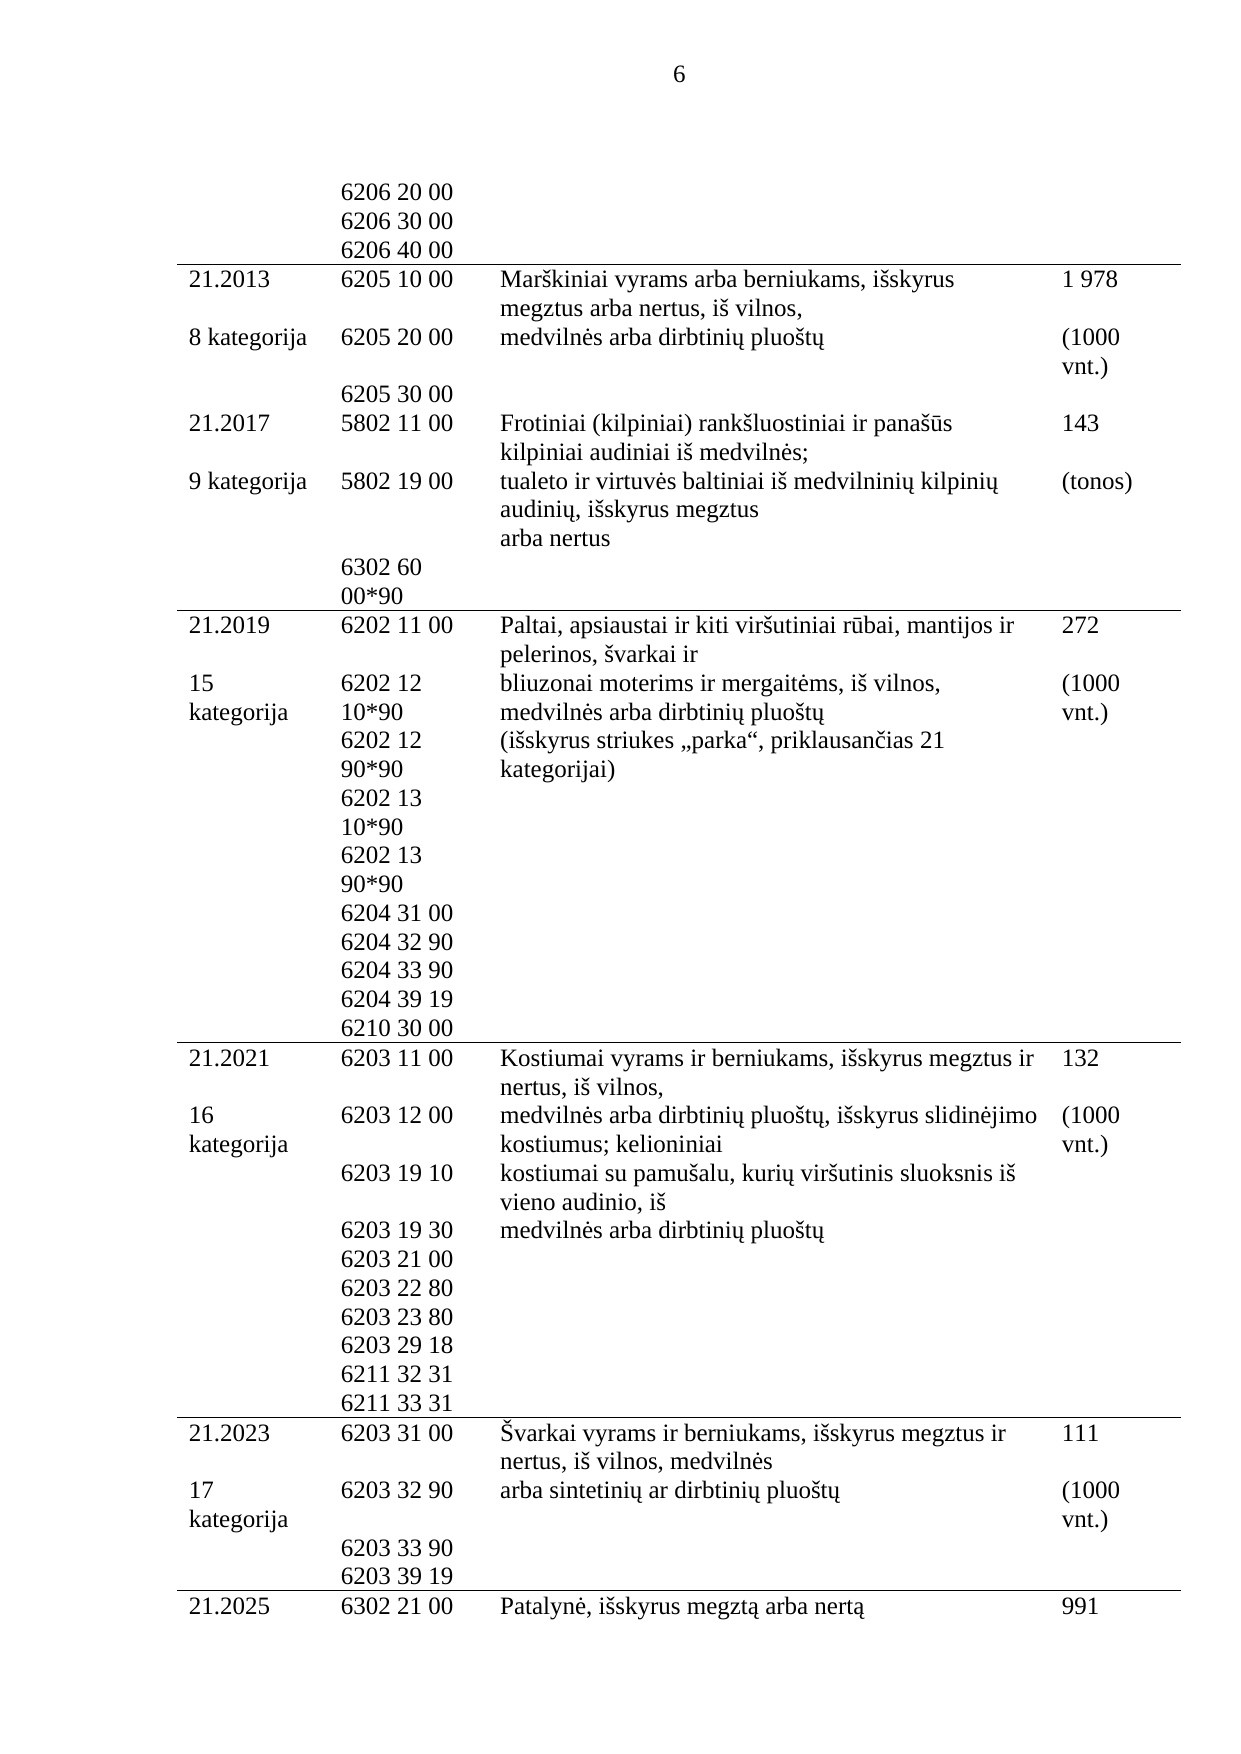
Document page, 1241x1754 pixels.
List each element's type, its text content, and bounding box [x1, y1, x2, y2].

table_cell 6211 32 31 [329, 1359, 489, 1388]
table_cell 6204 33 90 [329, 956, 489, 984]
table_cell 6206 40 00 [329, 235, 489, 263]
table_cell [177, 726, 329, 783]
table_cell [177, 1302, 329, 1330]
table_cell Patalynė, išskyrus megztą arba nertą [489, 1591, 1050, 1620]
table_cell 6202 12 10*90 [329, 668, 489, 726]
table_cell 6202 11 00 [329, 611, 489, 668]
table_cell 21.2025 [177, 1591, 329, 1620]
table_cell 21.2019 [177, 611, 329, 668]
table_cell medvilnės arba dirbtinių pluoštų [489, 1215, 1050, 1244]
table_cell [177, 552, 329, 609]
table_cell [1050, 1158, 1181, 1215]
table_cell [489, 380, 1050, 408]
table_cell 6203 29 18 [329, 1330, 489, 1359]
table_cell [489, 177, 1050, 206]
table_cell [1050, 1561, 1181, 1590]
table_cell 6206 20 00 [329, 177, 489, 206]
table_cell [1050, 235, 1181, 263]
table_cell 111 [1050, 1418, 1181, 1475]
table_cell [177, 1244, 329, 1273]
table_cell [177, 1158, 329, 1215]
table_cell [489, 956, 1050, 984]
table_cell 6202 12 90*90 [329, 726, 489, 783]
table_cell [1050, 177, 1181, 206]
table_cell Marškiniai vyrams arba berniukams, išskyrus megztus arba nertus, iš vilnos, [489, 265, 1050, 322]
table_cell [177, 1561, 329, 1590]
table_cell [1050, 1330, 1181, 1359]
table_cell arba sintetinių ar dirbtinių pluoštų [489, 1475, 1050, 1533]
table_cell (išskyrus striukes „parka“, priklausančias 21 kategorijai) [489, 726, 1050, 783]
table_cell 6204 39 19 [329, 984, 489, 1013]
table_cell [489, 1533, 1050, 1561]
table_cell [1050, 984, 1181, 1013]
table_cell 15 kategorija [177, 668, 329, 726]
table_cell 991 [1050, 1591, 1181, 1620]
table_cell [1050, 898, 1181, 927]
table_cell [1050, 927, 1181, 956]
table_cell 6203 21 00 [329, 1244, 489, 1273]
table_cell [177, 206, 329, 235]
table_cell [177, 177, 329, 206]
table_cell [489, 1273, 1050, 1302]
table_cell [1050, 1533, 1181, 1561]
table_cell [489, 1388, 1050, 1417]
table_cell medvilnės arba dirbtinių pluoštų [489, 322, 1050, 379]
table_cell bliuzonai moterims ir mergaitėms, iš vilnos, medvilnės arba dirbtinių pluoštų [489, 668, 1050, 726]
table_cell 6203 39 19 [329, 1561, 489, 1590]
table_cell 16 kategorija [177, 1100, 329, 1158]
table_cell [177, 1533, 329, 1561]
table_cell 1 978 [1050, 265, 1181, 322]
table_cell 6203 19 30 [329, 1215, 489, 1244]
table_cell 21.2021 [177, 1043, 329, 1100]
table_cell (1000 vnt.) [1050, 668, 1181, 726]
table_cell 6203 19 10 [329, 1158, 489, 1215]
table_cell [489, 1359, 1050, 1388]
table_cell Paltai, apsiaustai ir kiti viršutiniai rūbai, mantijos ir pelerinos, švarkai ir [489, 611, 1050, 668]
table_cell 6302 60 00*90 [329, 552, 489, 609]
table_cell [1050, 956, 1181, 984]
table_cell [177, 523, 329, 552]
table_cell 143 [1050, 408, 1181, 466]
table_cell [1050, 783, 1181, 841]
table_cell 5802 19 00 [329, 466, 489, 523]
table_cell [489, 783, 1050, 841]
table_cell Švarkai vyrams ir berniukams, išskyrus megztus ir nertus, iš vilnos, medvilnės [489, 1418, 1050, 1475]
table_cell 6202 13 10*90 [329, 783, 489, 841]
table_cell 6203 12 00 [329, 1100, 489, 1158]
table_cell medvilnės arba dirbtinių pluoštų, išskyrus slidinėjimo kostiumus; kelioniniai [489, 1100, 1050, 1158]
table_cell [177, 1359, 329, 1388]
table_cell [1050, 380, 1181, 408]
table_cell 21.2023 [177, 1418, 329, 1475]
table_cell tualeto ir virtuvės baltiniai iš medvilninių kilpinių audinių, išskyrus megztus [489, 466, 1050, 523]
table_cell 17 kategorija [177, 1475, 329, 1533]
table_cell 6211 33 31 [329, 1388, 489, 1417]
table_cell [1050, 726, 1181, 783]
table_cell (1000 vnt.) [1050, 322, 1181, 379]
table_cell [177, 1013, 329, 1042]
table_cell [489, 206, 1050, 235]
table_cell 8 kategorija [177, 322, 329, 379]
table_cell [1050, 1244, 1181, 1273]
table_cell [1050, 1359, 1181, 1388]
table_cell 6203 22 80 [329, 1273, 489, 1302]
table_cell [489, 1013, 1050, 1042]
table_cell [489, 1302, 1050, 1330]
table_cell 6204 32 90 [329, 927, 489, 956]
table_cell 132 [1050, 1043, 1181, 1100]
table_cell [489, 235, 1050, 263]
table_cell [489, 1561, 1050, 1590]
table_cell [329, 523, 489, 552]
table_cell [1050, 1273, 1181, 1302]
table_cell (tonos) [1050, 466, 1181, 523]
table_cell [177, 984, 329, 1013]
table_cell [489, 1244, 1050, 1273]
table_cell 21.2013 [177, 265, 329, 322]
table_cell [1050, 1302, 1181, 1330]
table_cell arba nertus [489, 523, 1050, 552]
table_cell 6203 32 90 [329, 1475, 489, 1533]
table_cell 6204 31 00 [329, 898, 489, 927]
table_cell 6205 20 00 [329, 322, 489, 379]
table_cell [177, 1388, 329, 1417]
table_cell [177, 1273, 329, 1302]
table_cell (1000 vnt.) [1050, 1100, 1181, 1158]
table_cell [177, 898, 329, 927]
table_cell 21.2017 [177, 408, 329, 466]
table_cell [489, 984, 1050, 1013]
table_cell [1050, 552, 1181, 609]
table_cell 6210 30 00 [329, 1013, 489, 1042]
table_cell [177, 927, 329, 956]
table_cell Kostiumai vyrams ir berniukams, išskyrus megztus ir nertus, iš vilnos, [489, 1043, 1050, 1100]
table_cell [489, 1330, 1050, 1359]
table_cell 6203 11 00 [329, 1043, 489, 1100]
table_cell [489, 898, 1050, 927]
table_cell 9 kategorija [177, 466, 329, 523]
table_cell Frotiniai (kilpiniai) rankšluostiniai ir panašūs kilpiniai audiniai iš medvilnės; [489, 408, 1050, 466]
table_cell 272 [1050, 611, 1181, 668]
table_cell [1050, 523, 1181, 552]
table_cell [177, 841, 329, 898]
table_cell 6203 33 90 [329, 1533, 489, 1561]
table_cell [1050, 206, 1181, 235]
table_cell [177, 1330, 329, 1359]
table_cell [177, 1215, 329, 1244]
table_cell [1050, 1215, 1181, 1244]
table_cell kostiumai su pamušalu, kurių viršutinis sluoksnis iš vieno audinio, iš [489, 1158, 1050, 1215]
table_cell [177, 783, 329, 841]
table_cell [177, 956, 329, 984]
table_cell 6206 30 00 [329, 206, 489, 235]
table_cell 6205 10 00 [329, 265, 489, 322]
table_cell [177, 235, 329, 263]
table_cell 6203 31 00 [329, 1418, 489, 1475]
table_cell 5802 11 00 [329, 408, 489, 466]
table_cell 6203 23 80 [329, 1302, 489, 1330]
table_cell 6205 30 00 [329, 380, 489, 408]
table_cell 6302 21 00 [329, 1591, 489, 1620]
table_cell [489, 841, 1050, 898]
table_cell [1050, 1388, 1181, 1417]
table_cell 6202 13 90*90 [329, 841, 489, 898]
table_cell [1050, 1013, 1181, 1042]
table_cell [177, 380, 329, 408]
table_cell [489, 552, 1050, 609]
table_cell [489, 927, 1050, 956]
table_cell [1050, 841, 1181, 898]
table_cell (1000 vnt.) [1050, 1475, 1181, 1533]
